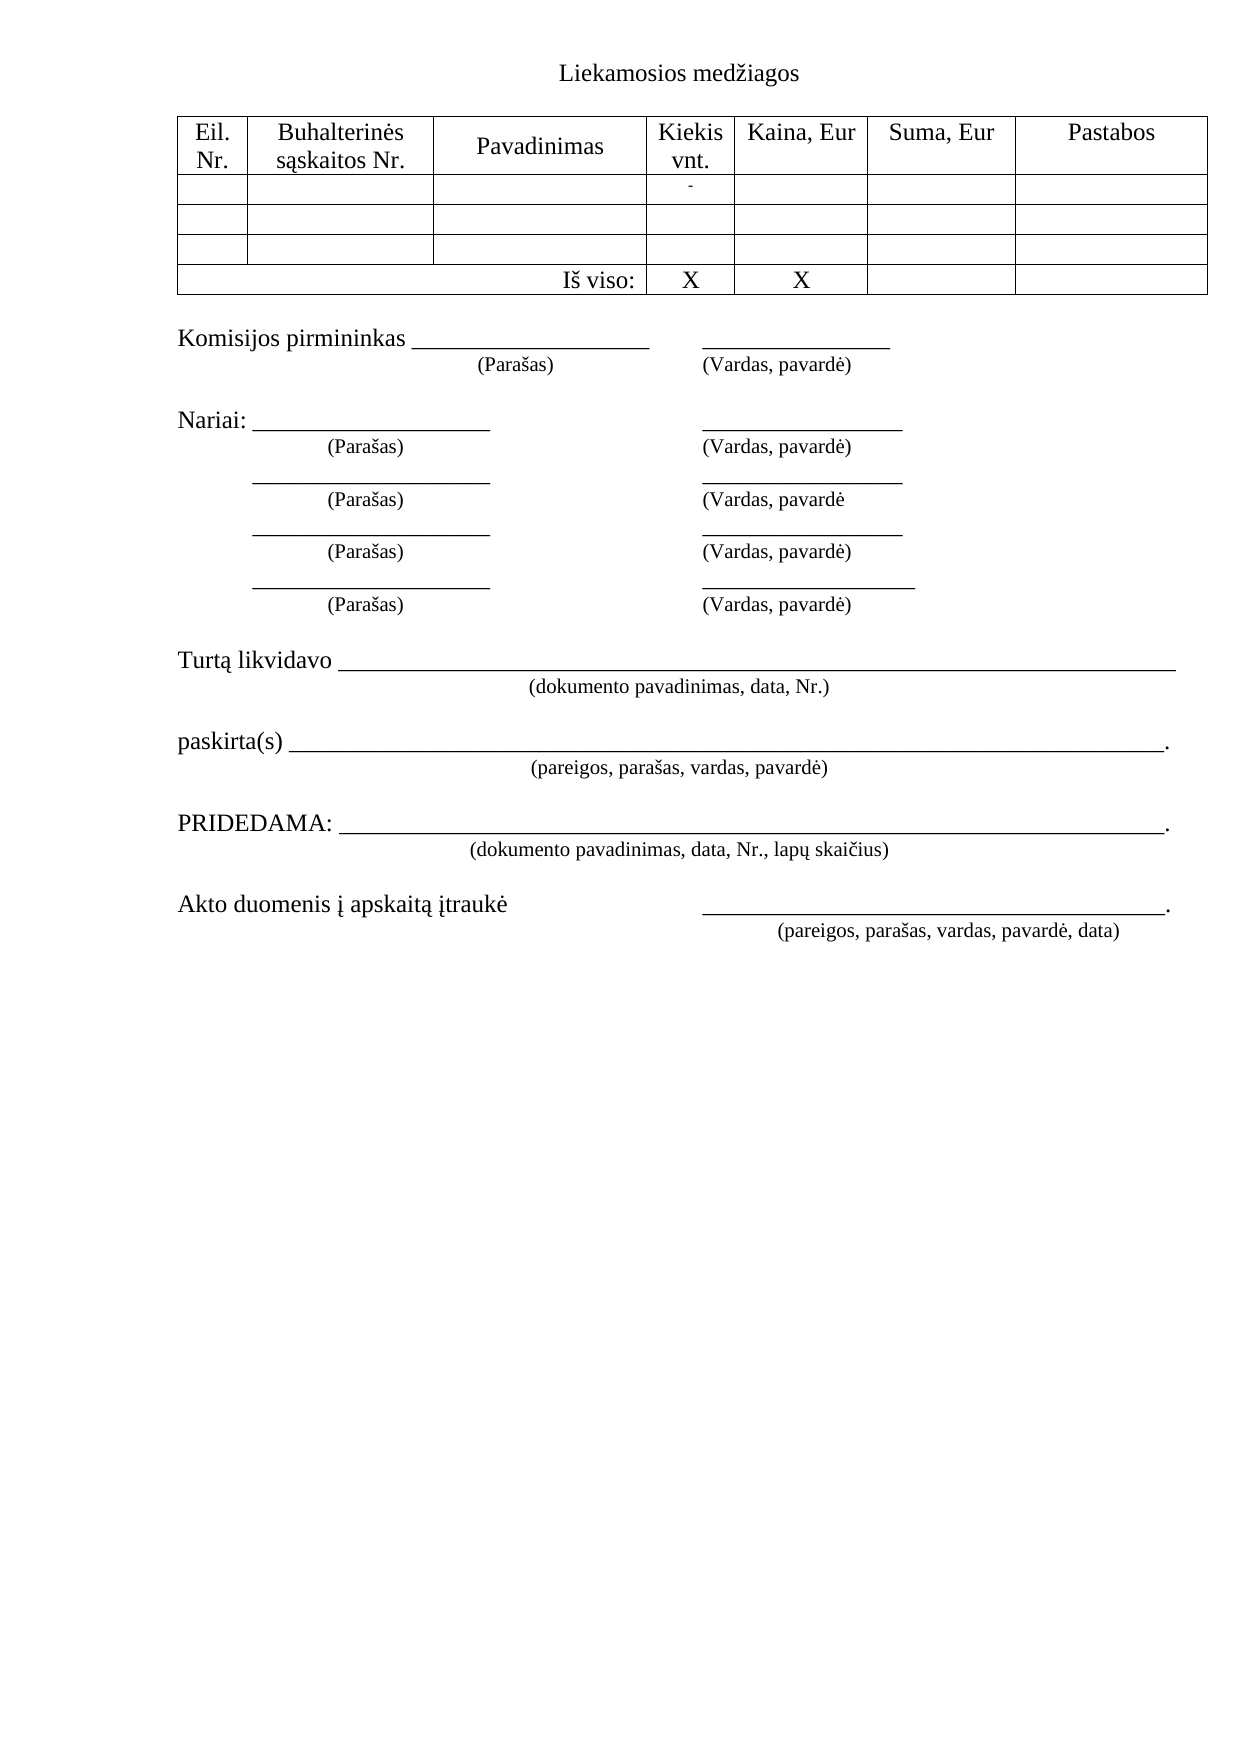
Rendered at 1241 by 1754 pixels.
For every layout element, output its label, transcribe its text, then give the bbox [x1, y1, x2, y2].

text paskirta(s) ______________________________________________________________________. [177, 726, 1181, 755]
text Nariai: ___________________ ________________ [177, 405, 1181, 434]
table_cell [868, 205, 1015, 234]
text (Parašas) (Vardas, pavardė) [177, 434, 1181, 458]
text ___________________ ________________ [177, 458, 1181, 486]
text (Parašas) (Vardas, pavardė) [177, 352, 1181, 376]
table_cell [178, 205, 247, 234]
text Komisijos pirmininkas ___________________ _______________ [177, 323, 1181, 352]
table_cell [178, 235, 247, 264]
text (Parašas) (Vardas, pavardė [177, 486, 1181, 511]
table_header Kiekis vnt. [647, 117, 734, 174]
table_cell [868, 175, 1015, 204]
table_cell [248, 175, 433, 204]
table_cell [1016, 175, 1207, 204]
table_cell [1016, 265, 1207, 293]
table_header Suma, Eur [868, 117, 1015, 174]
table_cell [868, 265, 1015, 293]
table_cell [1016, 235, 1207, 264]
table_cell [735, 175, 867, 204]
table_cell - [647, 175, 734, 204]
table_cell [434, 175, 646, 204]
table_cell [434, 235, 646, 264]
text PRIDEDAMA: __________________________________________________________________. [177, 808, 1181, 837]
text (Parašas) (Vardas, pavardė) [177, 539, 1181, 563]
text (dokumento pavadinimas, data, Nr.) [177, 674, 1181, 698]
table_cell [647, 205, 734, 234]
text ___________________ _________________ [177, 563, 1181, 592]
table_cell [735, 235, 867, 264]
table_cell [647, 235, 734, 264]
table_cell [868, 235, 1015, 264]
table_header Eil. Nr. [178, 117, 247, 174]
text Akto duomenis į apskaitą įtraukė _____________________________________. [177, 889, 1181, 918]
table_cell X [735, 265, 867, 293]
table_header Buhalterinės sąskaitos Nr. [248, 117, 433, 174]
text (pareigos, parašas, vardas, pavardė) [177, 755, 1181, 779]
text ___________________ ________________ [177, 511, 1181, 539]
text Turtą likvidavo ___________________________________________________________________ [177, 645, 1181, 674]
table_cell [434, 205, 646, 234]
table_cell [1016, 205, 1207, 234]
table_cell [735, 205, 867, 234]
text Liekamosios medžiagos [177, 58, 1181, 87]
text (dokumento pavadinimas, data, Nr., lapų skaičius) [177, 837, 1181, 861]
table_cell Iš viso: [178, 265, 646, 293]
text (Parašas) (Vardas, pavardė) [177, 592, 1181, 616]
table_cell [248, 205, 433, 234]
table_header Kaina, Eur [735, 117, 867, 174]
table_cell X [647, 265, 734, 293]
table_header Pavadinimas [434, 117, 646, 174]
table_cell [248, 235, 433, 264]
text (pareigos, parašas, vardas, pavardė, data) [177, 918, 1181, 942]
table_header Pastabos [1016, 117, 1207, 174]
table_cell [178, 175, 247, 204]
